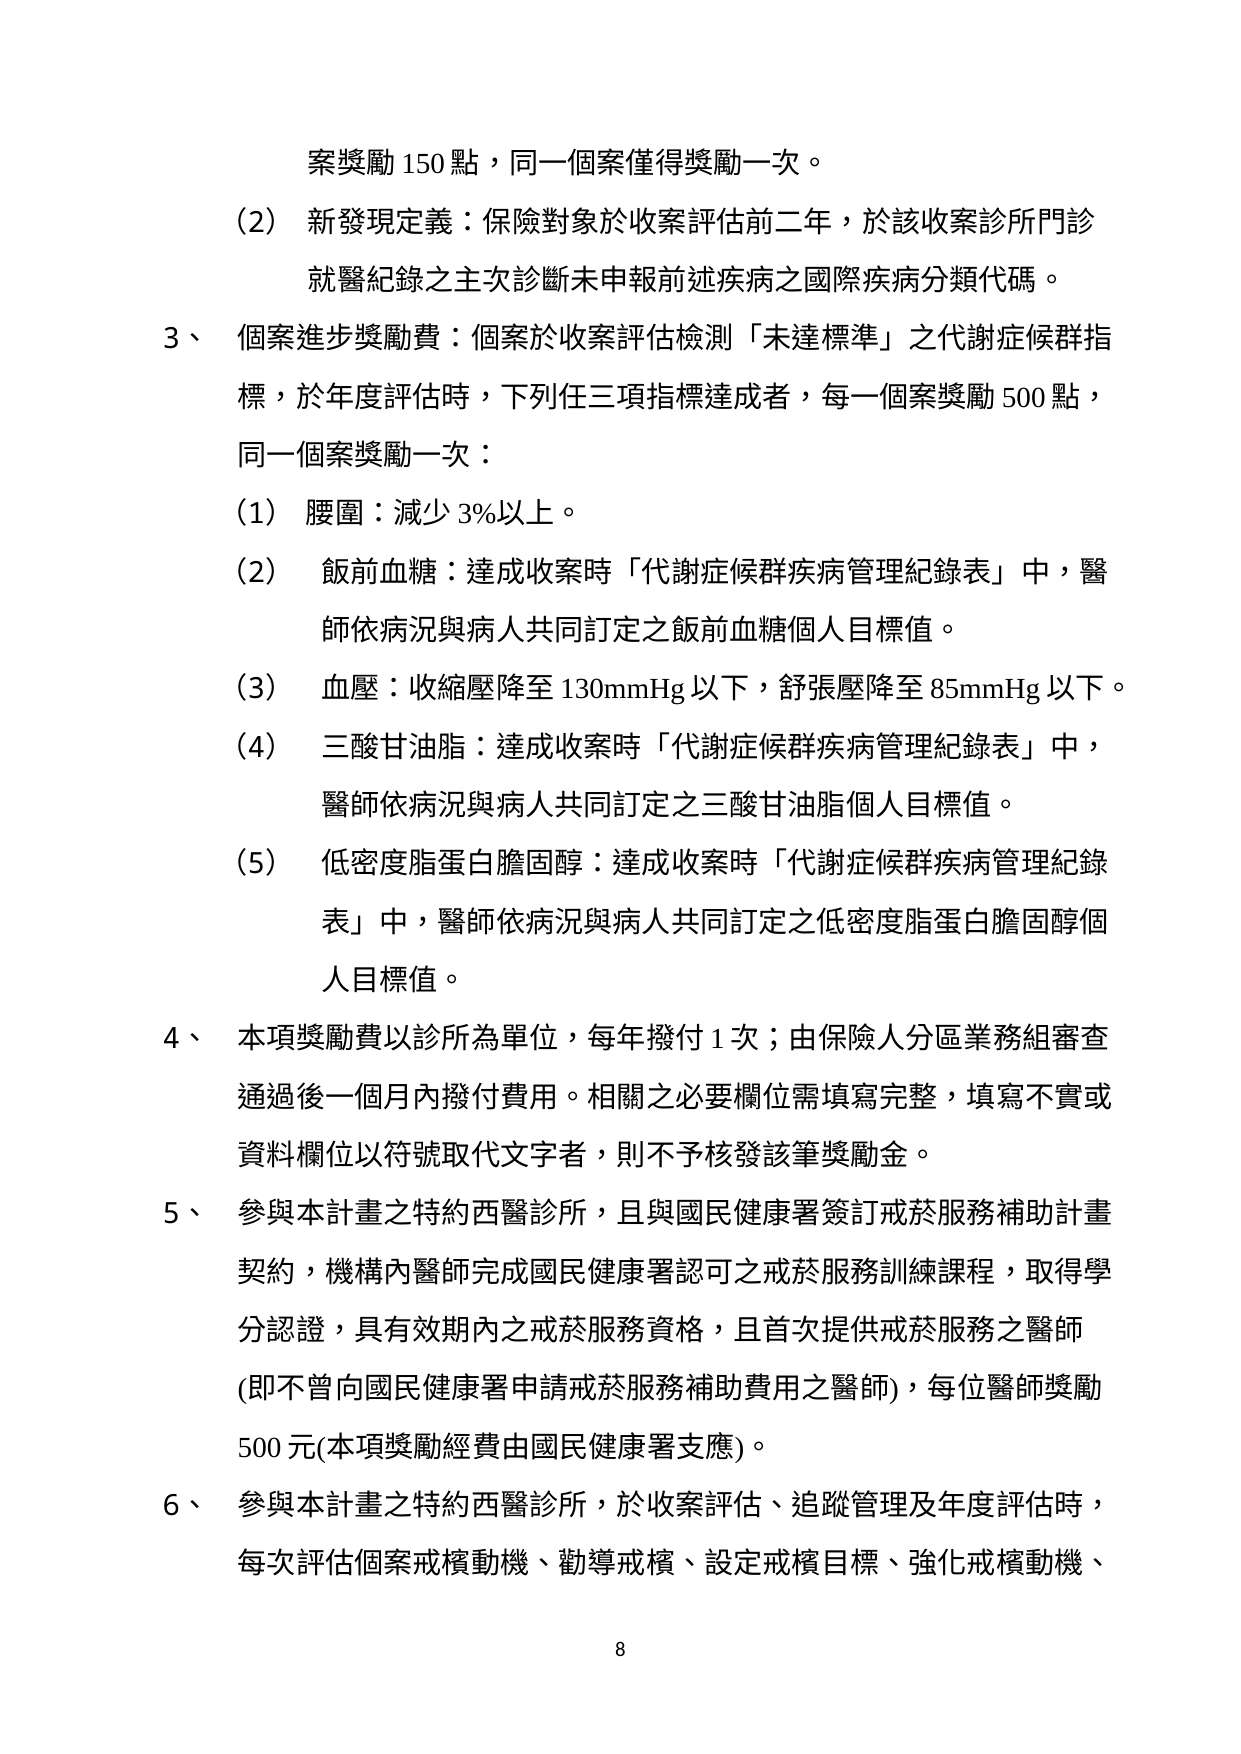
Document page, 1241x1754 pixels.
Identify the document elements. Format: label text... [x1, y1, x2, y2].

list 低密度脂蛋白膽固醇：達成收案時「代謝症候群疾病管理紀錄表」中，醫師依病況與病人共同訂定之低密度脂蛋白膽固醇個人目標值。 [218, 827, 1122, 1002]
list 飯前血糖：達成收案時「代謝症候群疾病管理紀錄表」中，醫師依病況與病人共同訂定之飯前血糖個人目標值。 [218, 535, 1122, 652]
list 參與本計畫之特約西醫診所，且與國民健康署簽訂戒菸服務補助計畫契約，機構內醫師完成國民健康署認可之戒菸服務訓練課程，取得學分認證，具有效期內之戒菸服務資格，且首次提供戒菸服務之醫師(即不曾向國民健康署申請戒菸服務補助費用之醫師)，每位醫師獎勵500元(本項獎勵經費由國民健康署支應)。 [162, 1177, 1122, 1469]
list 本項獎勵費以診所為單位，每年撥付1次；由保險人分區業務組審查通過後一個月內撥付費用。相關之必要欄位需填寫完整，填寫不實或資料欄位以符號取代文字者，則不予核發該筆獎勵金。 [162, 1002, 1122, 1177]
list 腰圍：減少3%以上。 [218, 477, 1122, 535]
list 三酸甘油脂：達成收案時「代謝症候群疾病管理紀錄表」中，醫師依病況與病人共同訂定之三酸甘油脂個人目標值。 [218, 710, 1122, 827]
list 個案進步獎勵費：個案於收案評估檢測「未達標準」之代謝症候群指標，於年度評估時，下列任三項指標達成者，每一個案獎勵500點，同一個案獎勵一次： [162, 302, 1122, 477]
list 新發現定義：保險對象於收案評估前二年，於該收案診所門診就醫紀錄之主次診斷未申報前述疾病之國際疾病分類代碼。 [218, 185, 1122, 302]
list 參與本計畫之特約西醫診所，於收案評估、追蹤管理及年度評估時，每次評估個案戒檳動機、勸導戒檳、設定戒檳目標、強化戒檳動機、 [162, 1469, 1122, 1585]
list 案獎勵150點，同一個案僅得獎勵一次。 [218, 127, 1122, 185]
list 血壓：收縮壓降至130mmHg以下，舒張壓降至85mmHg以下。 [218, 652, 1122, 710]
